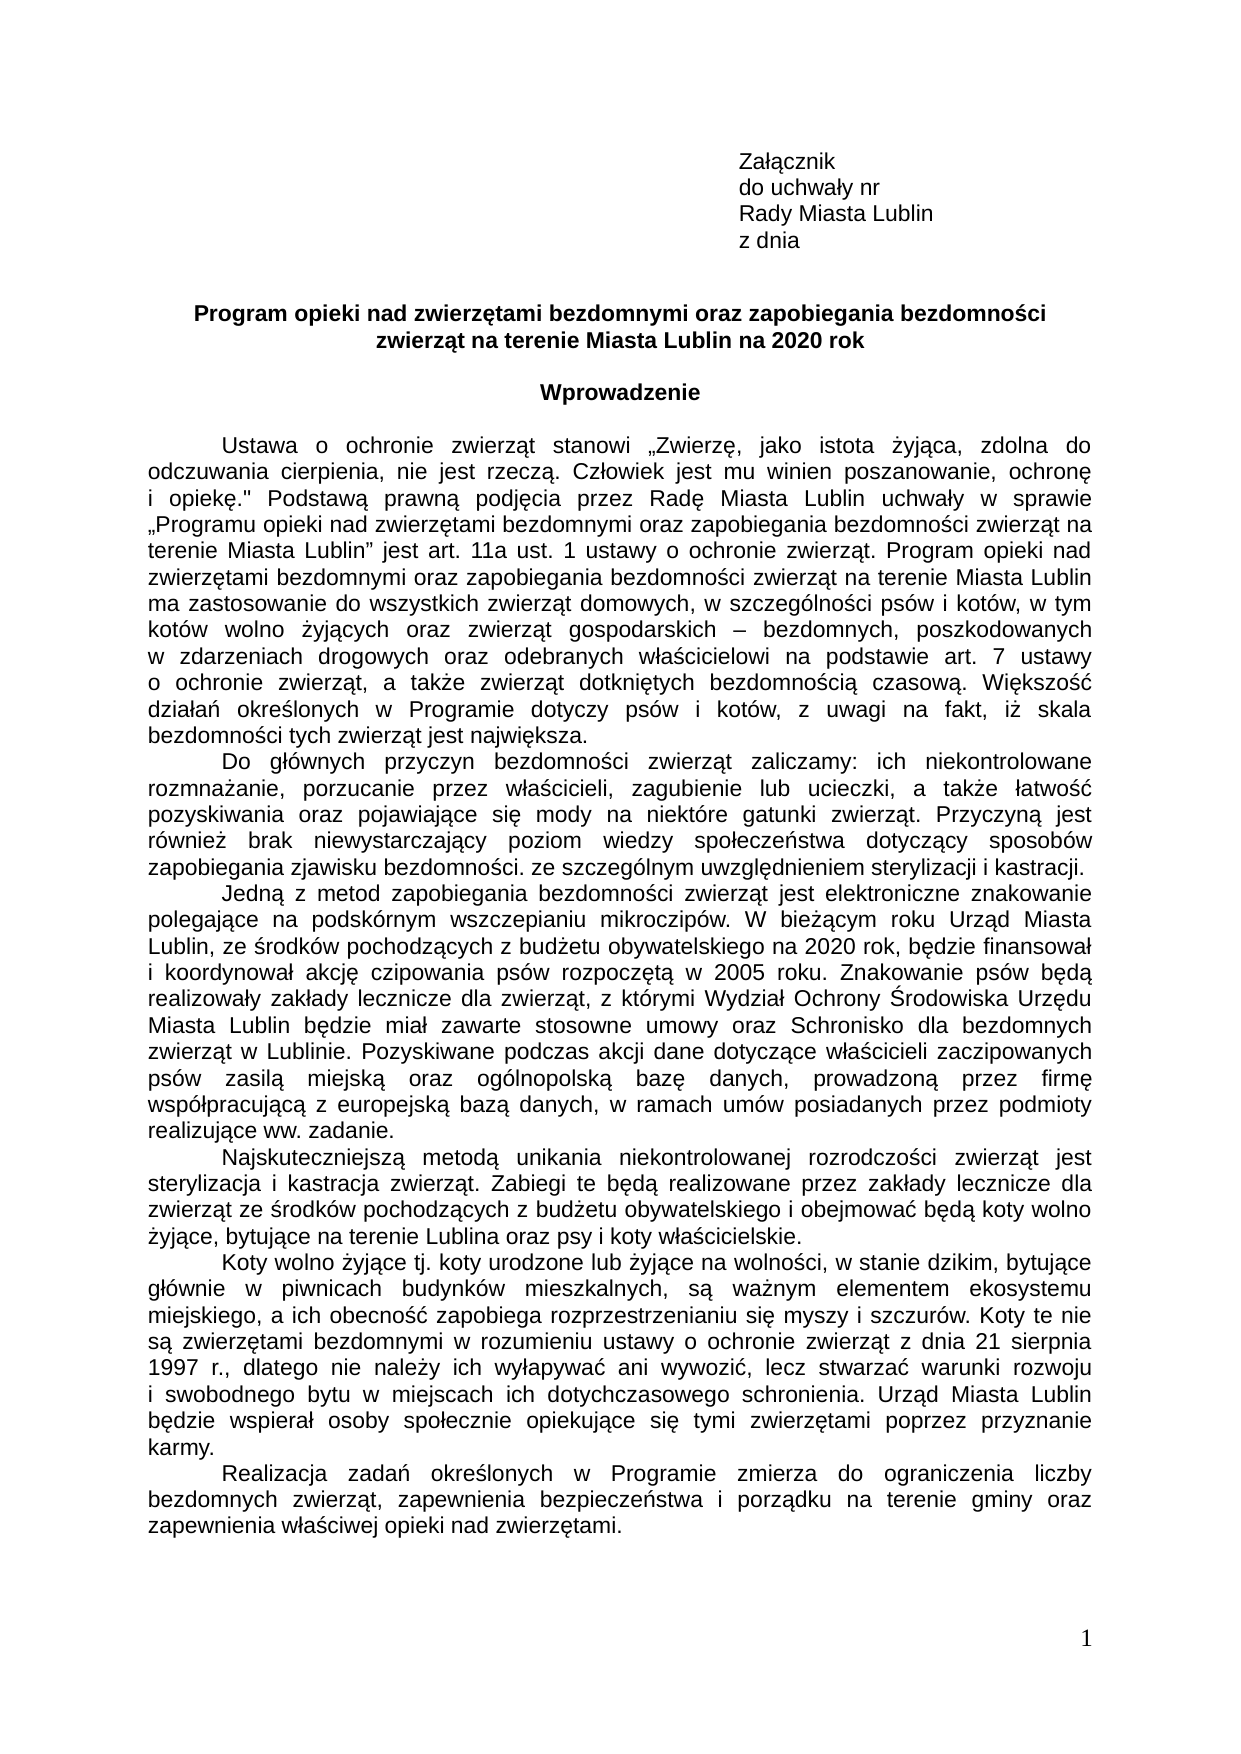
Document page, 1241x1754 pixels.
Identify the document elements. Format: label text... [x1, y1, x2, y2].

text Koty wolno żyjące tj. koty urodzone lub żyjące na wolności, w stanie dzikim, bytujące głównie w piwnicach budynków mieszkalnych, są ważnym elementem ekosystemu miejskiego, a ich obecność zapobiega rozprzestrzenianiu się myszy i szczurów. Koty te nie są zwierzętami bezdomnymi w rozumieniu ustawy o ochronie zwierząt z dnia 21 sierpnia 1997 r., dlatego nie należy ich wyłapywać ani wywozić, lecz stwarzać warunki rozwoju i swobodnego bytu w miejscach ich dotychczasowego schronienia. Urząd Miasta Lublin będzie wspierał osoby społecznie opiekujące się tymi zwierzętami poprzez przyznanie karmy. [148, 1249, 1092, 1460]
text Jedną z metod zapobiegania bezdomności zwierząt jest elektroniczne znakowanie polegające na podskórnym wszczepianiu mikroczipów. W bieżącym roku Urząd Miasta Lublin, ze środków pochodzących z budżetu obywatelskiego na 2020 rok, będzie finansował i koordynował akcję czipowania psów rozpoczętą w 2005 roku. Znakowanie psów będą realizowały zakłady lecznicze dla zwierząt, z którymi Wydział Ochrony Środowiska Urzędu Miasta Lublin będzie miał zawarte stosowne umowy oraz Schronisko dla bezdomnych zwierząt w Lublinie. Pozyskiwane podczas akcji dane dotyczące właścicieli zaczipowanych psów zasilą miejską oraz ogólnopolską bazę danych, prowadzoną przez firmę współpracującą z europejską bazą danych, w ramach umów posiadanych przez podmioty realizujące ww. zadanie. [148, 880, 1092, 1143]
text Najskuteczniejszą metodą unikania niekontrolowanej rozrodczości zwierząt jest sterylizacja i kastracja zwierząt. Zabiegi te będą realizowane przez zakłady lecznicze dla zwierząt ze środków pochodzących z budżetu obywatelskiego i obejmować będą koty wolno żyjące, bytujące na terenie Lublina oraz psy i koty właścicielskie. [148, 1143, 1092, 1249]
text z dnia [185, 227, 1092, 253]
text Do głównych przyczyn bezdomności zwierząt zaliczamy: ich niekontrolowane rozmnażanie, porzucanie przez właścicieli, zagubienie lub ucieczki, a także łatwość pozyskiwania oraz pojawiające się mody na niektóre gatunki zwierząt. Przyczyną jest również brak niewystarczający poziom wiedzy społeczeństwa dotyczący sposobów zapobiegania zjawisku bezdomności. ze szczególnym uwzględnieniem sterylizacji i kastracji. [148, 748, 1092, 880]
text do uchwały nr [185, 174, 1092, 200]
text Program opieki nad zwierzętami bezdomnymi oraz zapobiegania bezdomności zwierząt na terenie Miasta Lublin na 2020 rok [148, 300, 1092, 353]
text Załącznik [148, 148, 1092, 174]
text Ustawa o ochronie zwierząt stanowi „Zwierzę, jako istota żyjąca, zdolna do odczuwania cierpienia, nie jest rzeczą. Człowiek jest mu winien poszanowanie, ochronę i opiekę." Podstawą prawną podjęcia przez Radę Miasta Lublin uchwały w sprawie „Programu opieki nad zwierzętami bezdomnymi oraz zapobiegania bezdomności zwierząt na terenie Miasta Lublin” jest art. 11a ust. 1 ustawy o ochronie zwierząt. Program opieki nad zwierzętami bezdomnymi oraz zapobiegania bezdomności zwierząt na terenie Miasta Lublin ma zastosowanie do wszystkich zwierząt domowych, w szczególności psów i kotów, w tym kotów wolno żyjących oraz zwierząt gospodarskich – bezdomnych, poszkodowanych w zdarzeniach drogowych oraz odebranych właścicielowi na podstawie art. 7 ustawy o ochronie zwierząt, a także zwierząt dotkniętych bezdomnością czasową. Większość działań określonych w Programie dotyczy psów i kotów, z uwagi na fakt, iż skala bezdomności tych zwierząt jest największa. [148, 432, 1092, 748]
text Wprowadzenie [148, 379, 1092, 406]
text Realizacja zadań określonych w Programie zmierza do ograniczenia liczby bezdomnych zwierząt, zapewnienia bezpieczeństwa i porządku na terenie gminy oraz zapewnienia właściwej opieki nad zwierzętami. [148, 1460, 1092, 1539]
text Rady Miasta Lublin [185, 200, 1092, 227]
